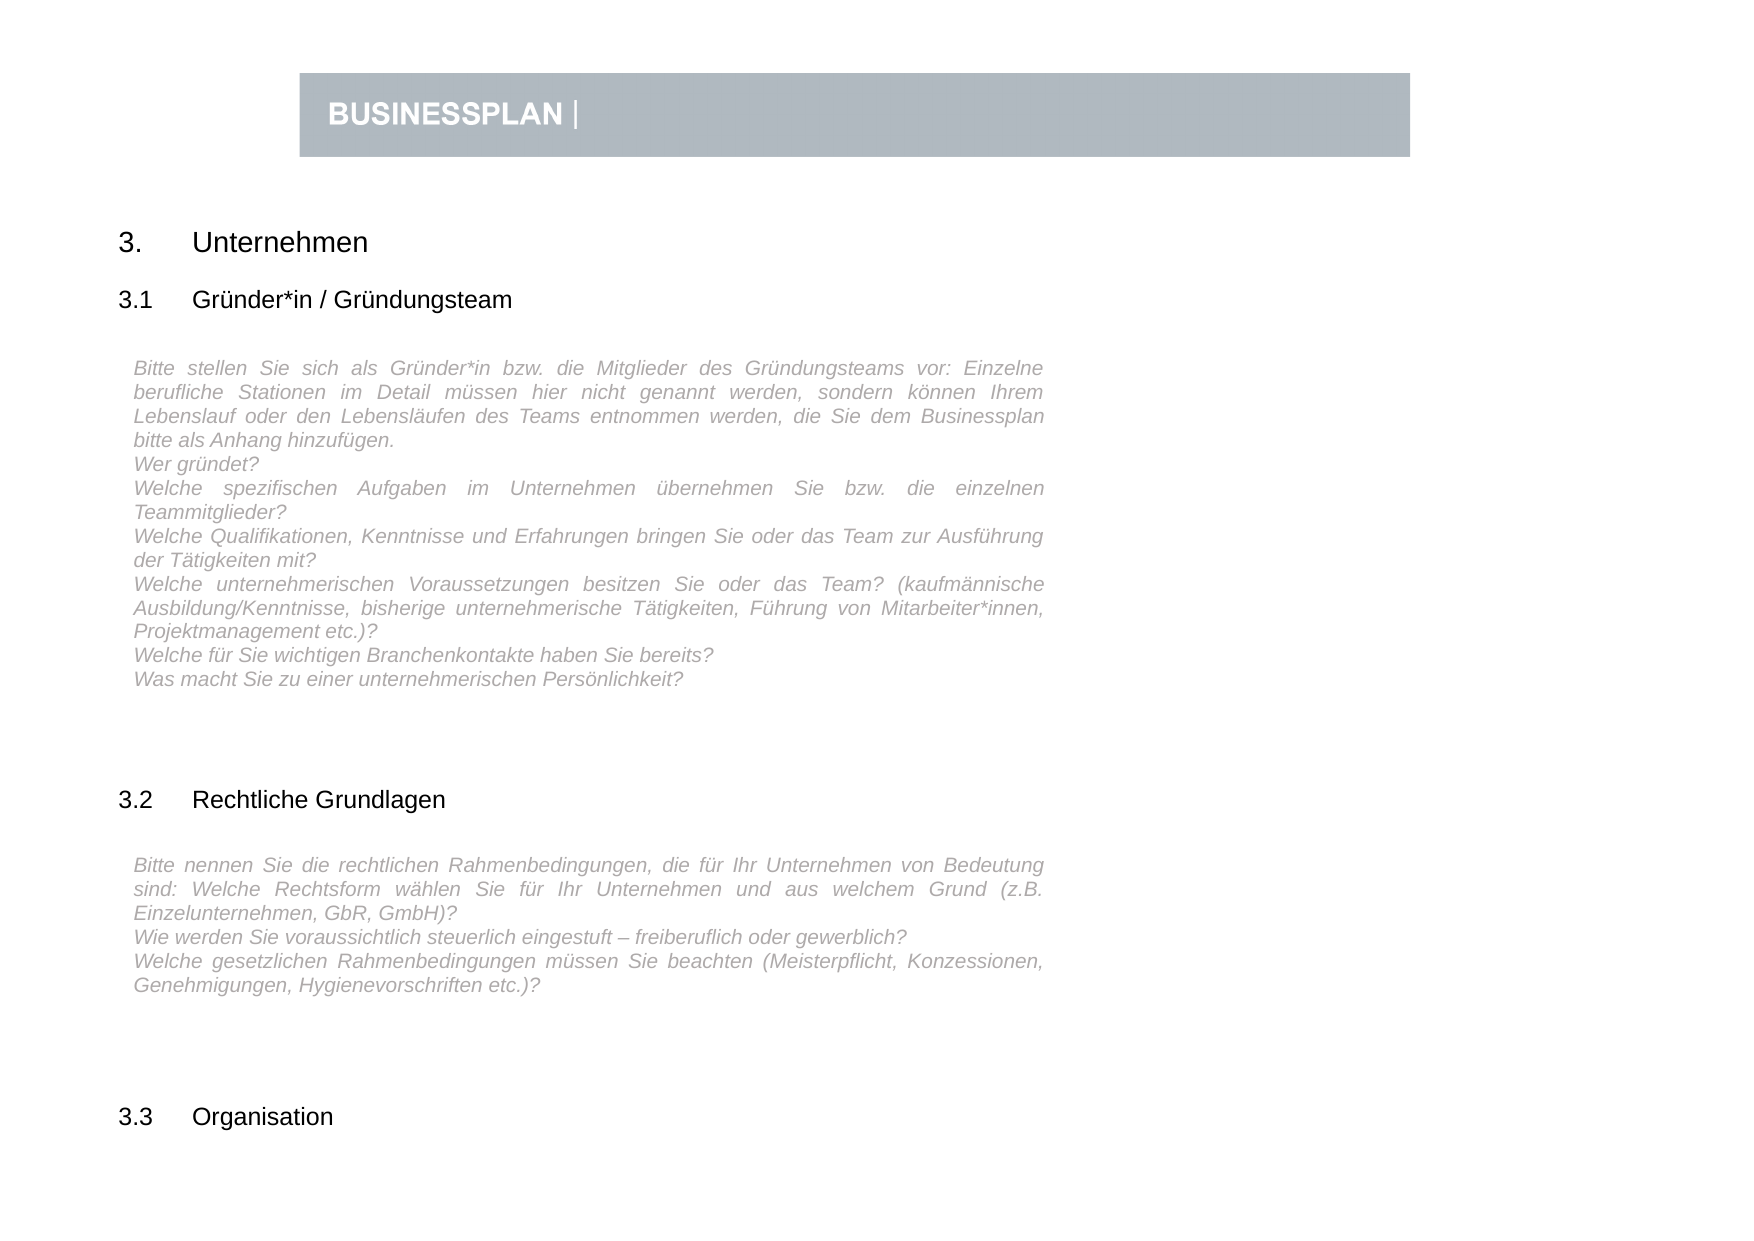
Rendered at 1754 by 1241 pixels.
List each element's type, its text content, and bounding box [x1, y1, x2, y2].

text Was macht Sie zu einer unternehmerischen Persönlichkeit? [133, 667, 1047, 691]
text Wer gründet? [133, 452, 1047, 476]
subtitle 3.3 Organisation [118, 1102, 1674, 1131]
text Bitte nennen Sie die rechtlichen Rahmenbedingungen, die für Ihr Unternehmen von Bedeutung sind: Welche Rechtsform wählen Sie für Ihr Unternehmen und aus welchem Grund (z.B. Einzelunternehmen, GbR, GmbH)? [133, 853, 1047, 925]
text Welche unternehmerischen Voraussetzungen besitzen Sie oder das Team? (kaufmännische Ausbildung/Kenntnisse, bisherige unternehmerische Tätigkeiten, Führung von Mitarbeiter*innen, Projektmanagement etc.)? [133, 571, 1047, 643]
text Welche Qualifikationen, Kenntnisse und Erfahrungen bringen Sie oder das Team zur Ausführung der Tätigkeiten mit? [133, 523, 1047, 571]
text Welche für Sie wichtigen Branchenkontakte haben Sie bereits? [133, 643, 1047, 667]
text Welche gesetzlichen Rahmenbedingungen müssen Sie beachten (Meisterpflicht, Konzessionen, Genehmigungen, Hygienevorschriften etc.)? [133, 949, 1047, 997]
subtitle 3. Unternehmen [118, 225, 1674, 259]
text Wie werden Sie voraussichtlich steuerlich eingestuft – freiberuflich oder gewerblich? [133, 925, 1047, 949]
subtitle 3.1 Gründer*in / Gründungsteam [118, 285, 1674, 314]
text Welche spezifischen Aufgaben im Unternehmen übernehmen Sie bzw. die einzelnen Teammitglieder? [133, 476, 1047, 523]
subtitle 3.2 Rechtliche Grundlagen [118, 786, 1674, 814]
text Bitte stellen Sie sich als Gründer*in bzw. die Mitglieder des Gründungsteams vor: Einzelne berufliche Stationen im Detail müssen hier nicht genannt werden, sondern können Ihrem Lebenslauf oder den Lebensläufen des Teams entnommen werden, die Sie dem Businessplan bitte als Anhang hinzufügen. [133, 356, 1047, 452]
